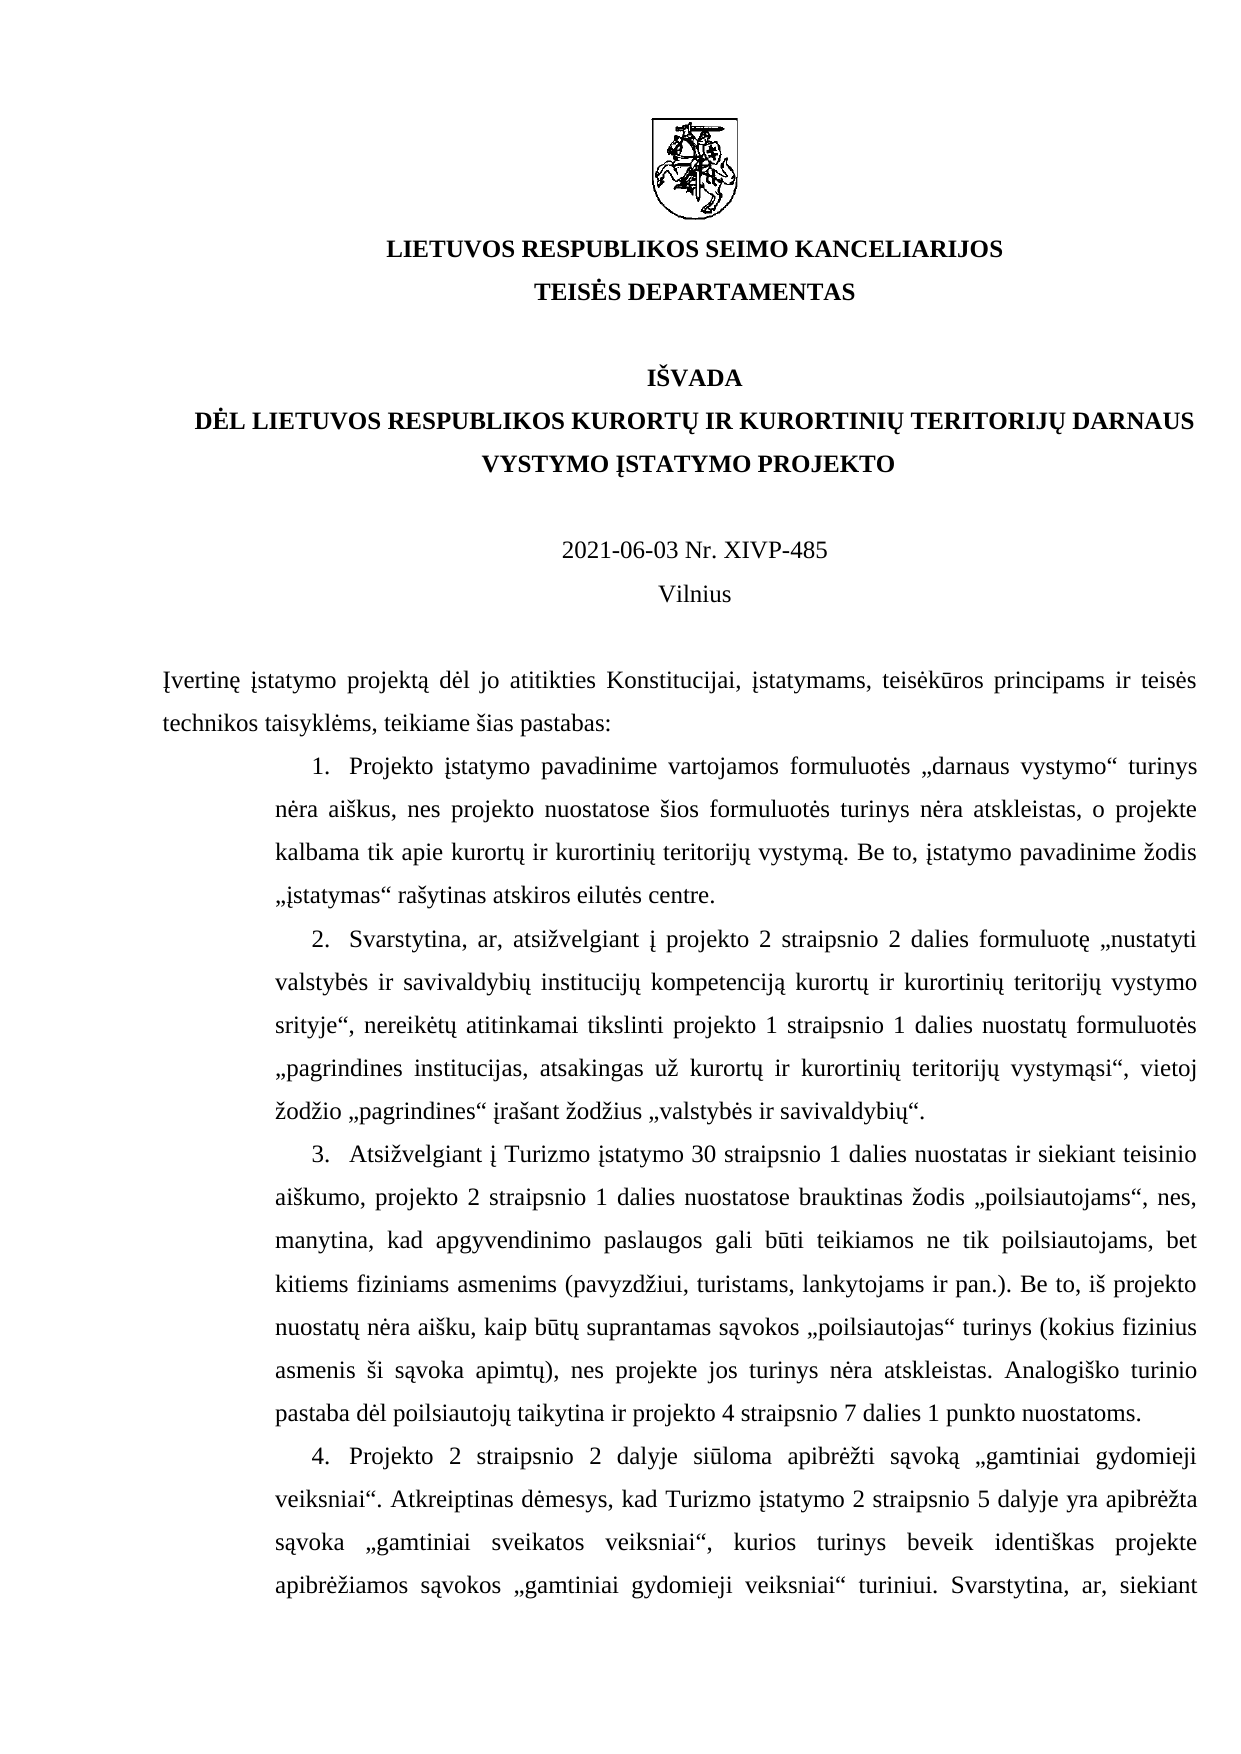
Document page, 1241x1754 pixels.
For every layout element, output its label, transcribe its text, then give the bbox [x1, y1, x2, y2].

text Vilnius [162, 579, 1214, 607]
list Projekto 2 straipsnio 2 dalyje siūloma apibrėžti sąvoką „gamtiniai gydomieji veiksniai“. Atkreiptinas dėmesys, kad Turizmo įstatymo 2 straipsnio 5 dalyje yra apibrėžta sąvoka „gamtiniai sveikatos veiksniai“, kurios turinys beveik identiškas projekte apibrėžiamos sąvokos „gamtiniai gydomieji veiksniai“ turiniui. Svarstytina, ar, siekiant [237, 1441, 1198, 1599]
text Įvertinę įstatymo projektą dėl jo atitikties Konstitucijai, įstatymams, teisėkūros principams ir teisės technikos taisyklėms, teikiame šias pastabas: [162, 665, 1198, 737]
text DĖL LIETUVOS RESPUBLIKOS KURORTŲ IR KURORTINIŲ TERITORIJŲ DARNAUS VYSTYMO ĮSTATYMO PROJEKTO [162, 406, 1214, 478]
text IŠVADA [162, 363, 1214, 392]
text LIETUVOS RESPUBLIKOS SEIMO KANCELIARIJOS [162, 234, 1214, 262]
text 2021-06-03 Nr. XIVP-485 [162, 536, 1214, 564]
list Atsižvelgiant į Turizmo įstatymo 30 straipsnio 1 dalies nuostatas ir siekiant teisinio aiškumo, projekto 2 straipsnio 1 dalies nuostatose brauktinas žodis „poilsiautojams“, nes, manytina, kad apgyvendinimo paslaugos gali būti teikiamos ne tik poilsiautojams, bet kitiems fiziniams asmenims (pavyzdžiui, turistams, lankytojams ir pan.). Be to, iš projekto nuostatų nėra aišku, kaip būtų suprantamas sąvokos „poilsiautojas“ turinys (kokius fizinius asmenis ši sąvoka apimtų), nes projekte jos turinys nėra atskleistas. Analogiško turinio pastaba dėl poilsiautojų taikytina ir projekto 4 straipsnio 7 dalies 1 punkto nuostatoms. [237, 1139, 1198, 1427]
text TEISĖS DEPARTAMENTAS [162, 277, 1214, 306]
list Projekto įstatymo pavadinime vartojamos formuluotės „darnaus vystymo“ turinys nėra aiškus, nes projekto nuostatose šios formuluotės turinys nėra atskleistas, o projekte kalbama tik apie kurortų ir kurortinių teritorijų vystymą. Be to, įstatymo pavadinime žodis „įstatymas“ rašytinas atskiros eilutės centre. [237, 751, 1198, 909]
list Svarstytina, ar, atsižvelgiant į projekto 2 straipsnio 2 dalies formuluotę „nustatyti valstybės ir savivaldybių institucijų kompetenciją kurortų ir kurortinių teritorijų vystymo srityje“, nereikėtų atitinkamai tikslinti projekto 1 straipsnio 1 dalies nuostatų formuluotės „pagrindines institucijas, atsakingas už kurortų ir kurortinių teritorijų vystymąsi“, vietoj žodžio „pagrindines“ įrašant žodžius „valstybės ir savivaldybių“. [237, 924, 1198, 1125]
